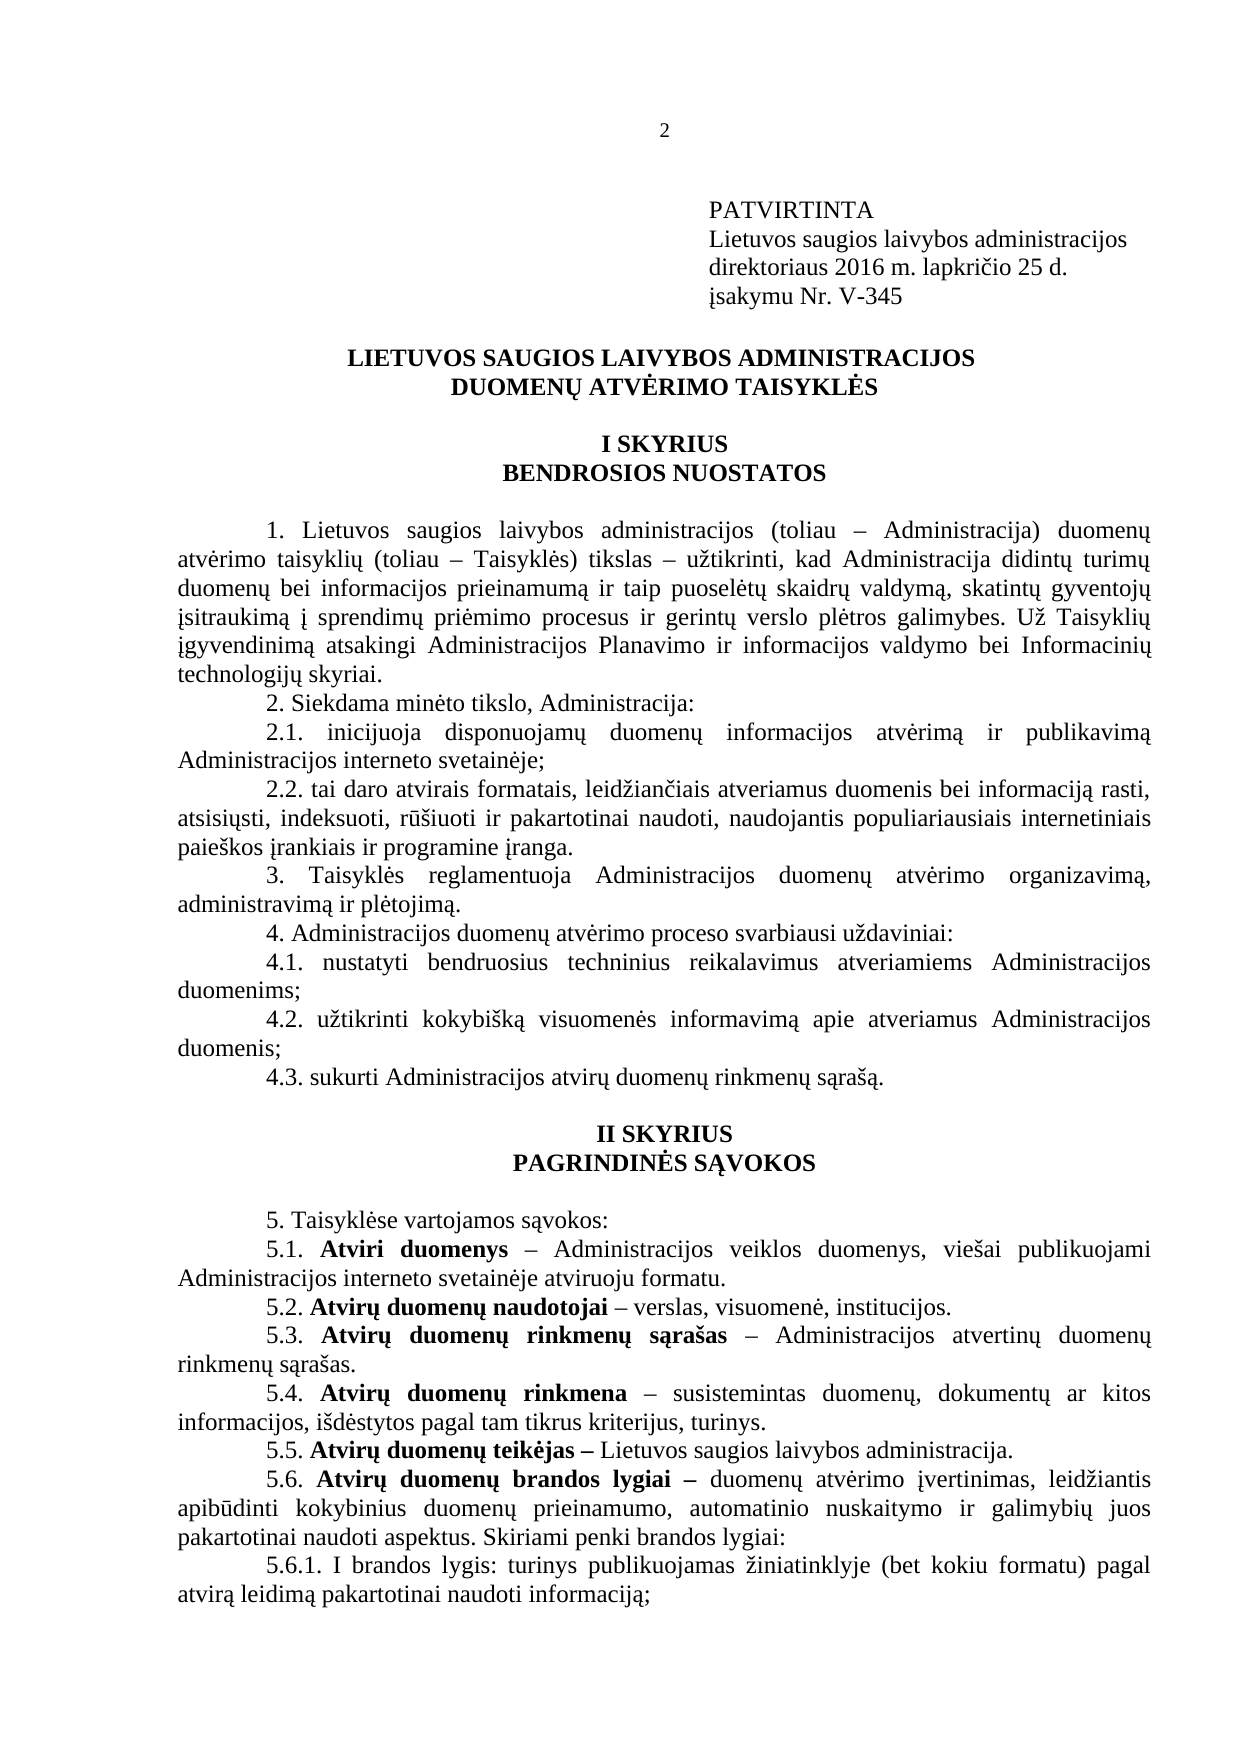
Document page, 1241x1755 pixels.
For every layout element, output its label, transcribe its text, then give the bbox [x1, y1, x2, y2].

text 4.2. užtikrinti kokybišką visuomenės informavimą apie atveriamus Administracijos duomenis; [177, 1004, 1152, 1062]
text I SKYRIUS [177, 429, 1152, 458]
text DUOMENŲ ATVĖRIMO TAISYKLĖS [177, 372, 1152, 401]
text 5.6. Atvirų duomenų brandos lygiai – duomenų atvėrimo įvertinimas, leidžiantis apibūdinti kokybinius duomenų prieinamumo, automatinio nuskaitymo ir galimybių juos pakartotinai naudoti aspektus. Skiriami penki brandos lygiai: [177, 1464, 1152, 1551]
text 4. Administracijos duomenų atvėrimo proceso svarbiausi uždaviniai: [177, 918, 1152, 947]
text 4.3. sukurti Administracijos atvirų duomenų rinkmenų sąrašą. [177, 1062, 1152, 1091]
text 2.1. inicijuoja disponuojamų duomenų informacijos atvėrimą ir publikavimą Administracijos interneto svetainėje; [177, 717, 1152, 774]
text BENDROSIOS NUOSTATOS [177, 458, 1152, 487]
text 5. Taisyklėse vartojamos sąvokos: [177, 1206, 1152, 1234]
text 2.2. tai daro atvirais formatais, leidžiančiais atveriamus duomenis bei informaciją rasti, atsisiųsti, indeksuoti, rūšiuoti ir pakartotinai naudoti, naudojantis populiariausiais internetiniais paieškos įrankiais ir programine įranga. [177, 774, 1152, 861]
text PAGRINDINĖS SĄVOKOS [177, 1148, 1152, 1177]
text 2. Siekdama minėto tikslo, Administracija: [177, 688, 1152, 717]
text 3. Taisyklės reglamentuoja Administracijos duomenų atvėrimo organizavimą, administravimą ir plėtojimą. [177, 861, 1152, 918]
text 4.1. nustatyti bendruosius techninius reikalavimus atveriamiems Administracijos duomenims; [177, 947, 1152, 1004]
text 5.4. Atvirų duomenų rinkmena – susistemintas duomenų, dokumentų ar kitos informacijos, išdėstytos pagal tam tikrus kriterijus, turinys. [177, 1378, 1152, 1436]
text 5.5. Atvirų duomenų teikėjas – Lietuvos saugios laivybos administracija. [177, 1436, 1152, 1464]
text 5.6.1. I brandos lygis: turinys publikuojamas žiniatinklyje (bet kokiu formatu) pagal atvirą leidimą pakartotinai naudoti informaciją; [177, 1551, 1152, 1608]
text 1. Lietuvos saugios laivybos administracijos (toliau – Administracija) duomenų atvėrimo taisyklių (toliau – Taisyklės) tikslas – užtikrinti, kad Administracija didintų turimų duomenų bei informacijos prieinamumą ir taip puoselėtų skaidrų valdymą, skatintų gyventojų įsitraukimą į sprendimų priėmimo procesus ir gerintų verslo plėtros galimybes. Už Taisyklių įgyvendinimą atsakingi Administracijos Planavimo ir informacijos valdymo bei Informacinių technologijų skyriai. [177, 516, 1152, 688]
text II SKYRIUS [177, 1119, 1152, 1148]
text Lietuvos saugios laivybos administracijos [709, 224, 1152, 252]
text LIETUVOS SAUGIOS LAIVYBOS ADMINISTRACIJOS [177, 343, 1152, 372]
text 5.1. Atviri duomenys – Administracijos veiklos duomenys, viešai publikuojami Administracijos interneto svetainėje atviruoju formatu. [177, 1234, 1152, 1292]
text 5.3. Atvirų duomenų rinkmenų sąrašas – Administracijos atvertinų duomenų rinkmenų sąrašas. [177, 1321, 1152, 1378]
text 5.2. Atvirų duomenų naudotojai – verslas, visuomenė, institucijos. [177, 1292, 1152, 1321]
text PATVIRTINTA [177, 195, 1152, 224]
text direktoriaus 2016 m. lapkričio 25 d. [709, 252, 1152, 281]
text įsakymu Nr. V-345 [709, 281, 1152, 310]
